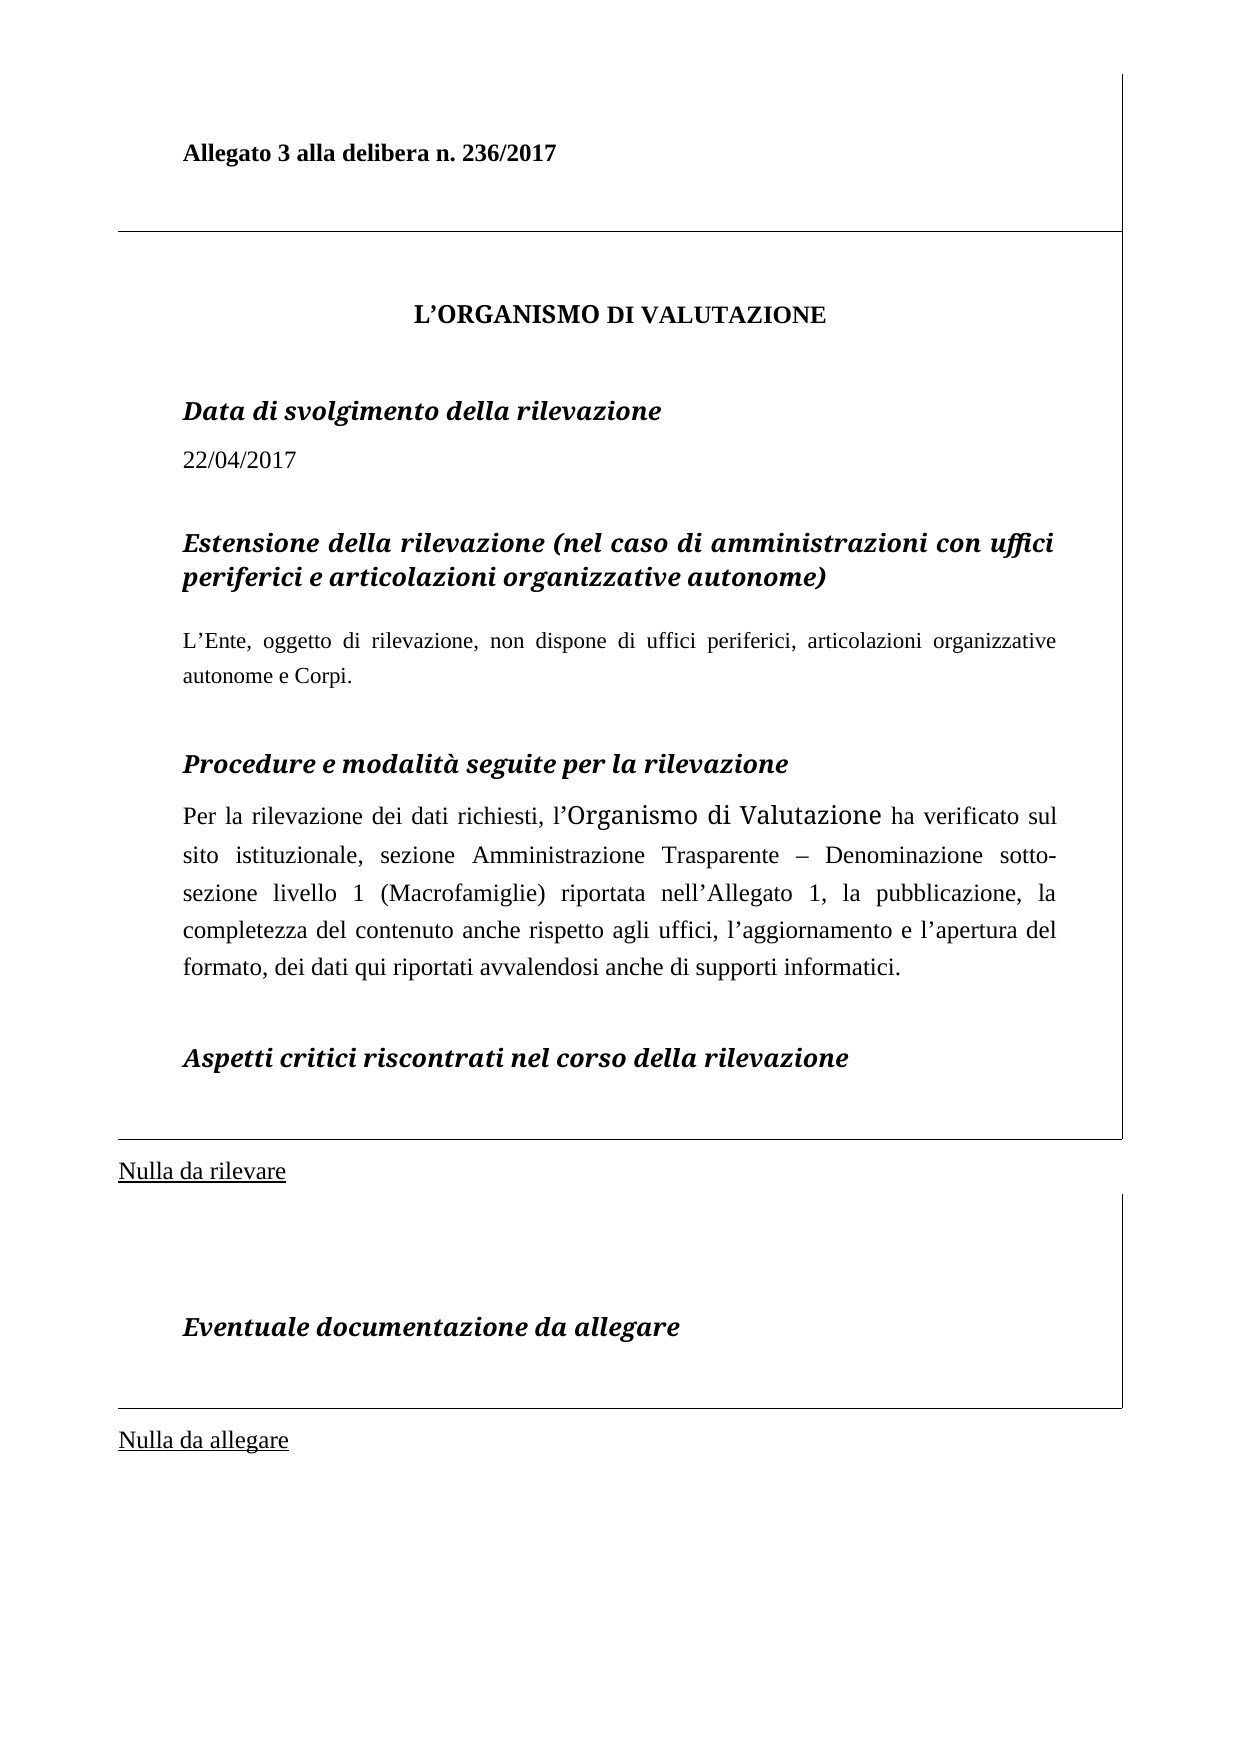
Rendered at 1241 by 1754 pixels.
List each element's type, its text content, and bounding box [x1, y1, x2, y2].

text Eventuale documentazione da allegare [118, 1245, 1122, 1408]
text Data di svolgimento della rilevazione [118, 329, 1122, 380]
text Estensione della rilevazione (nel caso di amministrazioni con uffici periferici e articolazioni organizzative autonome) [118, 461, 1122, 563]
text Aspetti critici riscontrati nel corso della rilevazione [118, 976, 1122, 1139]
text Per la rilevazione dei dati richiesti, l’Organismo di Valutazione ha verificato sul sito istituzionale, sezione Amministrazione Trasparente – Denominazione sotto-sezione livello 1 (Macrofamiglie) riportata nell’Allegato 1, la pubblicazione, la completezza del contenuto anche rispetto agli uffici, l’aggiornamento e l’apertura del formato, dei dati qui riportati avvalendosi anche di supporti informatici. [118, 733, 1122, 976]
subtitle L’ORGANISMO DI VALUTAZIONE [118, 232, 1122, 329]
text 22/04/2017 [118, 380, 1122, 461]
text L’Ente, oggetto di rilevazione, non dispone di uffici periferici, articolazioni organizzative autonome e Corpi. [118, 563, 1122, 682]
text Nulla da rilevare [118, 1156, 1122, 1185]
text Nulla da allegare [118, 1425, 1122, 1454]
text Procedure e modalità seguite per la rilevazione [118, 682, 1122, 733]
